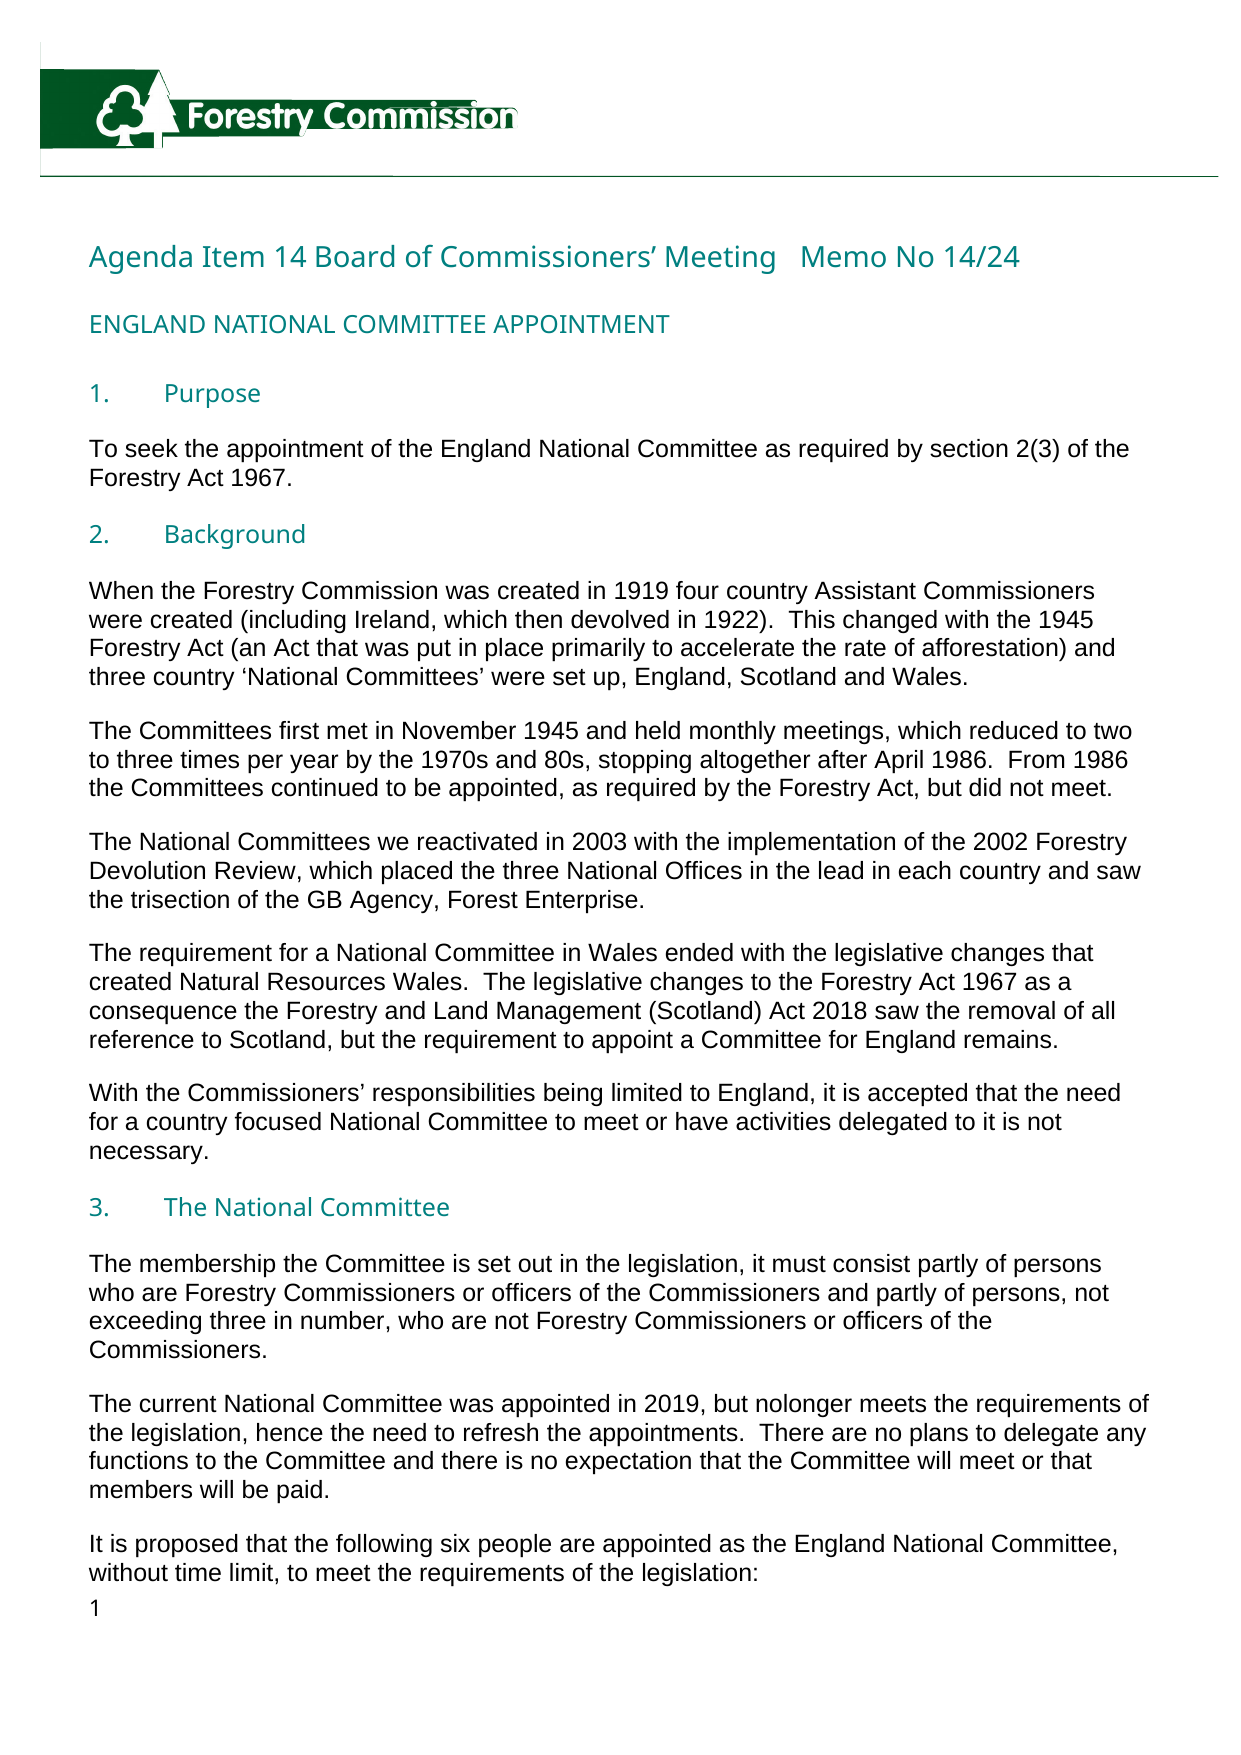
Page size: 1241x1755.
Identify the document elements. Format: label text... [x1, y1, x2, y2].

list Purpose [89, 375, 1152, 409]
text The membership the Committee is set out in the legislation, it must consist partly of persons who are Forestry Commissioners or officers of the Commissioners and partly of persons, not exceeding three in number, who are not Forestry Commissioners or officers of the Commissioners. [89, 1249, 1152, 1364]
text With the Commissioners’ responsibilities being limited to England, it is accepted that the need for a country focused National Committee to meet or have activities delegated to it is not necessary. [89, 1078, 1152, 1165]
text The requirement for a National Committee in Wales ended with the legislative changes that created Natural Resources Wales. The legislative changes to the Forestry Act 1967 as a consequence the Forestry and Land Management (Scotland) Act 2018 saw the removal of all reference to Scotland, but the requirement to appoint a Committee for England remains. [89, 938, 1152, 1053]
subtitle Agenda Item 14 Board of Commissioners’ Meeting Memo No 14/24 [89, 236, 1152, 276]
text The National Committees we reactivated in 2003 with the implementation of the 2002 Forestry Devolution Review, which placed the three National Offices in the lead in each country and saw the trisection of the GB Agency, Forest Enterprise. [89, 827, 1152, 913]
list The National Committee [89, 1190, 1152, 1224]
list Background [89, 517, 1152, 551]
text It is proposed that the following six people are appointed as the England National Committee, without time limit, to meet the requirements of the legislation: [89, 1529, 1152, 1586]
text To seek the appointment of the England National Committee as required by section 2(3) of the Forestry Act 1967. [89, 434, 1152, 492]
text The current National Committee was appointed in 2019, but nolonger meets the requirements of the legislation, hence the need to refresh the appointments. There are no plans to delegate any functions to the Committee and there is no expectation that the Committee will meet or that members will be paid. [89, 1389, 1152, 1504]
subtitle ENGLAND NATIONAL COMMITTEE APPOINTMENT [89, 307, 1152, 341]
text When the Forestry Commission was created in 1919 four country Assistant Commissioners were created (including Ireland, which then devolved in 1922). This changed with the 1945 Forestry Act (an Act that was put in place primarily to accelerate the rate of afforestation) and three country ‘National Committees’ were set up, England, Scotland and Wales. [89, 576, 1152, 691]
text The Committees first met in November 1945 and held monthly meetings, which reduced to two to three times per year by the 1970s and 80s, stopping altogether after April 1986. From 1986 the Committees continued to be appointed, as required by the Forestry Act, but did not meet. [89, 716, 1152, 802]
